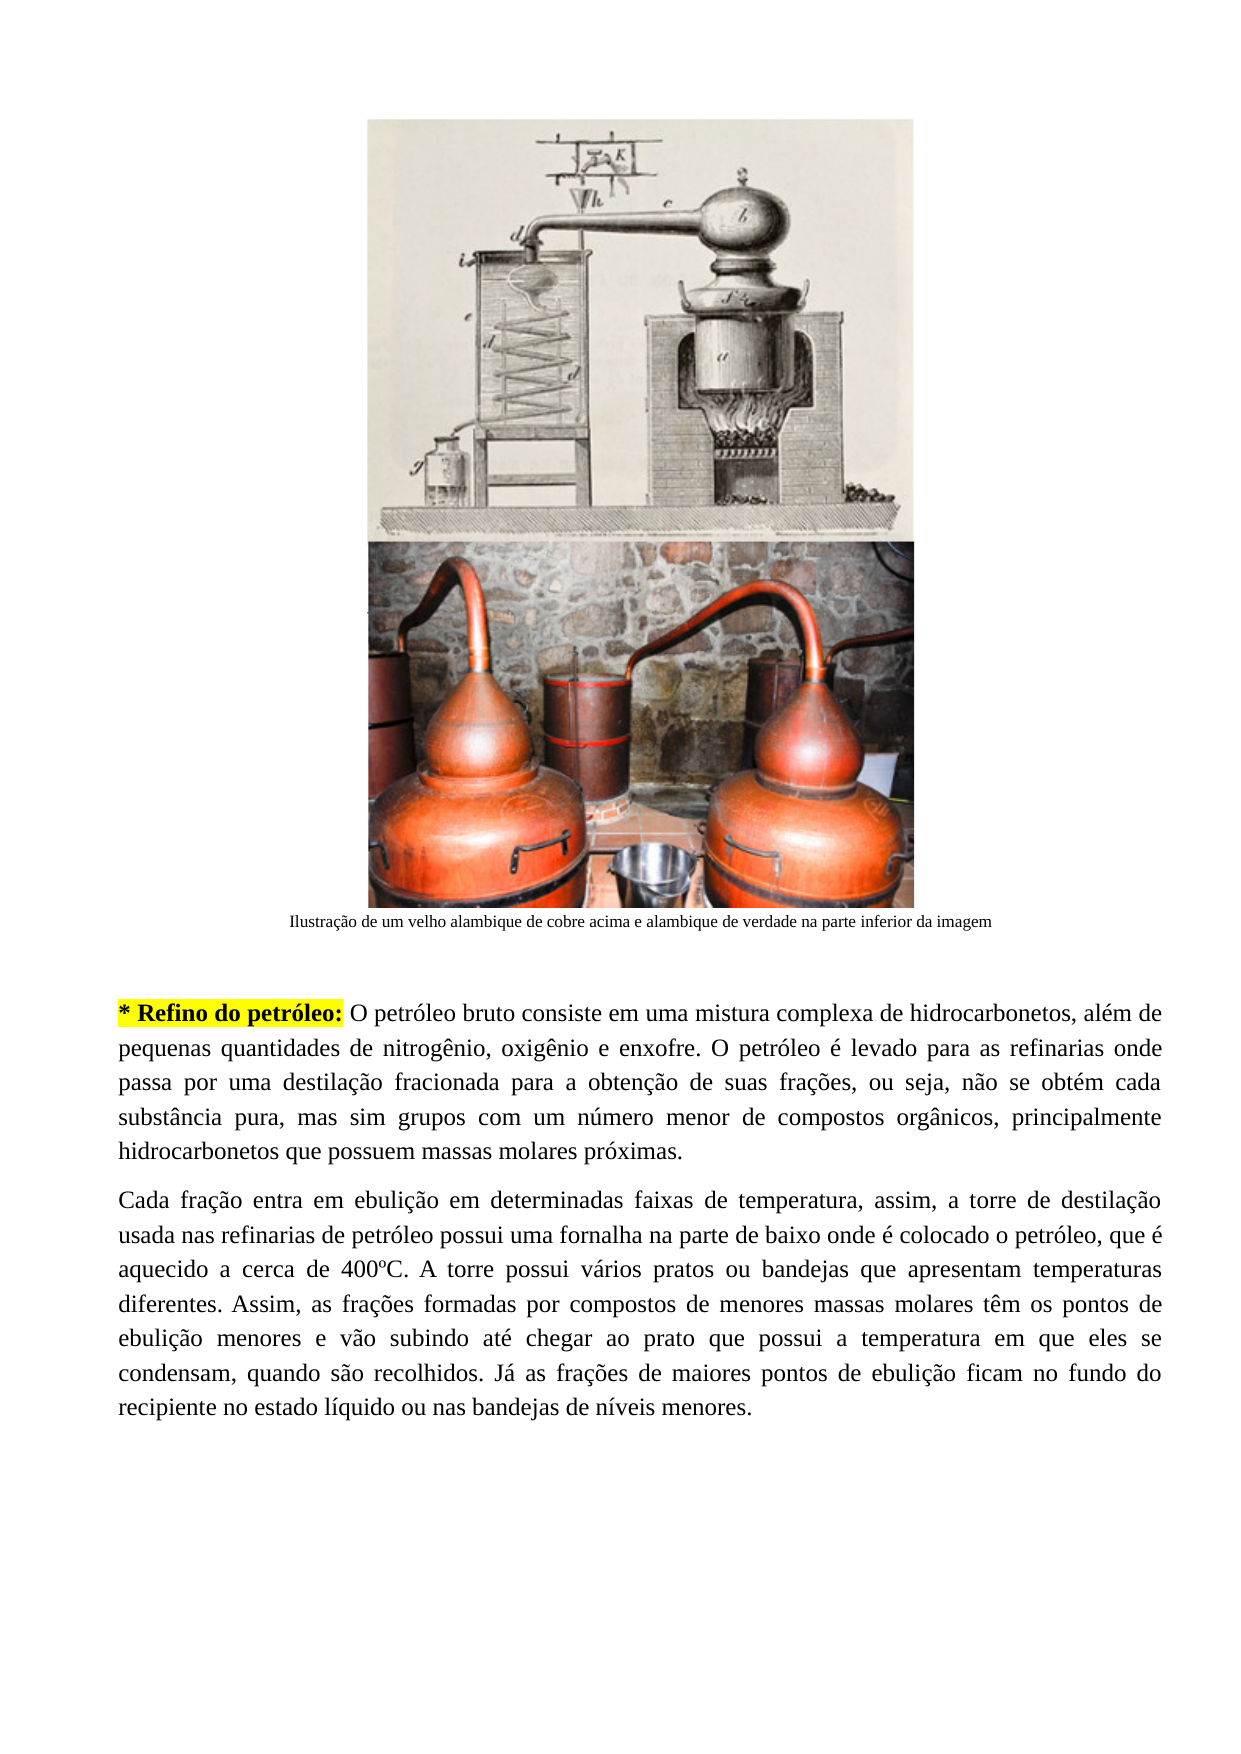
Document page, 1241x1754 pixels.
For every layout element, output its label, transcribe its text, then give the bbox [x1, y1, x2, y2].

picture [367, 118, 915, 908]
text Ilustração de um velho alambique de cobre acima e alambique de verdade na parte inferior da imagem [118, 118, 1163, 931]
text Cada fração entra em ebulição em determinadas faixas de temperatura, assim, a torre de destilação usada nas refinarias de petróleo possui uma fornalha na parte de baixo onde é colocado o petróleo, que é aquecido a cerca de 400ºC. A torre possui vários pratos ou bandejas que apresentam temperaturas diferentes. Assim, as frações formadas por compostos de menores massas molares têm os pontos de ebulição menores e vão subindo até chegar ao prato que possui a temperatura em que eles se condensam, quando são recolhidos. Já as frações de maiores pontos de ebulição ficam no fundo do recipiente no estado líquido ou nas bandejas de níveis menores. [118, 1186, 1163, 1421]
text * Refino do petróleo: O petróleo bruto consiste em uma mistura complexa de hidrocarbonetos, além de pequenas quantidades de nitrogênio, oxigênio e enxofre. O petróleo é levado para as refinarias onde passa por uma destilação fracionada para a obtenção de suas frações, ou seja, não se obtém cada substância pura, mas sim grupos com um número menor de compostos orgânicos, principalmente hidrocarbonetos que possuem massas molares próximas. [118, 998, 1163, 1165]
